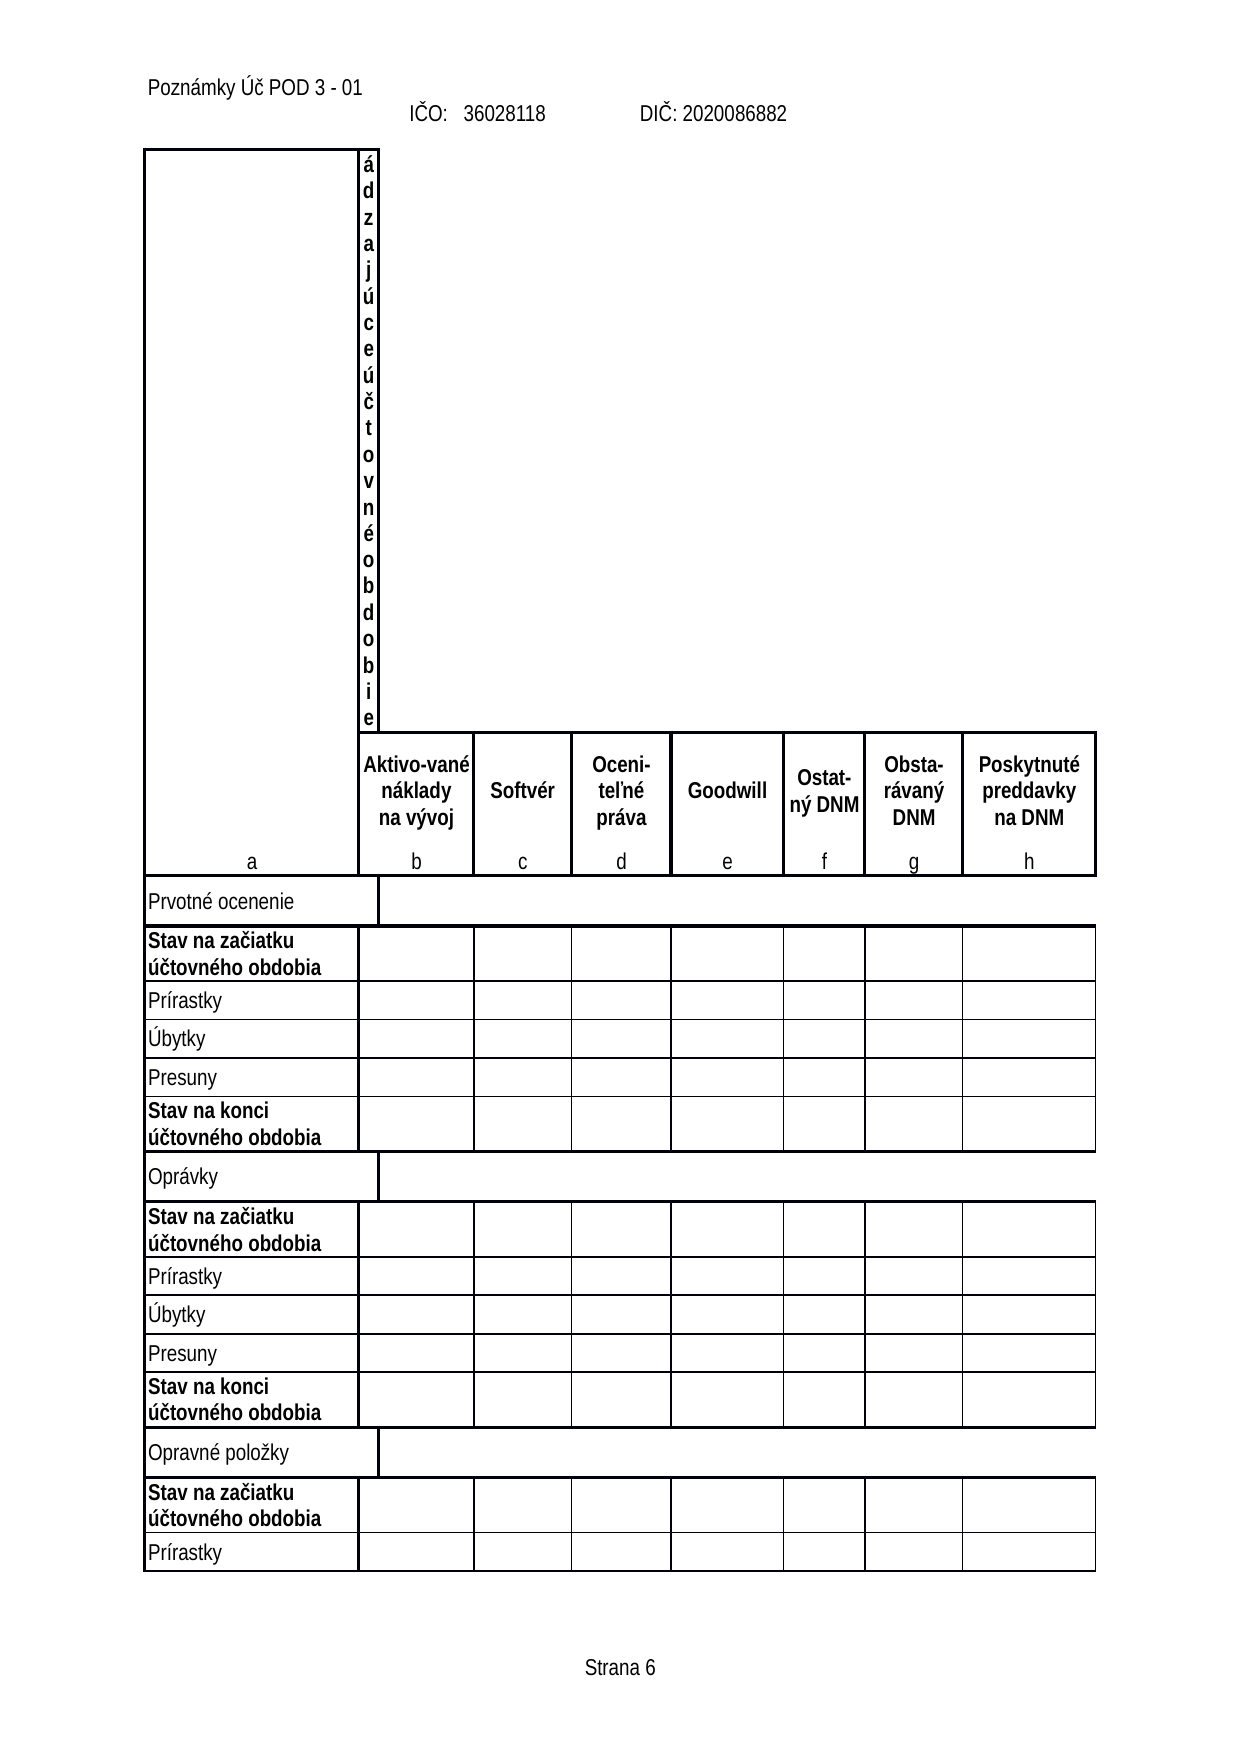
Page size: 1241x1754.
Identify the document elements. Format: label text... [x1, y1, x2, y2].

table_cell b [360, 848, 472, 874]
table_cell Stav na začiatku účtovného obdobia [146, 1479, 357, 1532]
table_cell [963, 1258, 1095, 1294]
table_cell [784, 1097, 864, 1150]
table_cell Úbytky [146, 1020, 357, 1057]
table_cell [360, 1020, 473, 1057]
table_cell [866, 928, 962, 980]
table_cell Softvér [475, 734, 570, 848]
table_cell h [964, 848, 1094, 874]
table_cell [963, 1335, 1095, 1371]
table_cell Presuny [146, 1335, 357, 1371]
table_cell [963, 928, 1095, 980]
table_cell [672, 1296, 783, 1333]
table_cell [963, 1059, 1095, 1096]
table_cell Úbytky [146, 1296, 357, 1333]
table_cell [475, 1203, 571, 1256]
table_cell Stav na konci účtovného obdobia [146, 1373, 357, 1426]
table_cell [866, 1373, 962, 1426]
table_cell [963, 1203, 1095, 1256]
table_cell [572, 1097, 670, 1150]
table_cell [572, 1533, 670, 1570]
table_cell [672, 1258, 783, 1294]
table_cell g [866, 848, 961, 874]
table_cell [784, 928, 864, 980]
table_cell [475, 1097, 571, 1150]
table_cell Opravné položky [146, 1429, 377, 1476]
table_cell [672, 1533, 783, 1570]
table_cell [866, 1335, 962, 1371]
table_cell [572, 1373, 670, 1426]
table_cell [360, 1373, 473, 1426]
table_cell [784, 1296, 864, 1333]
table_cell [672, 982, 783, 1019]
table_cell Stav na začiatku účtovného obdobia [146, 1203, 357, 1256]
table_cell [475, 1296, 571, 1333]
table_cell [360, 1203, 473, 1256]
table_cell Prírastky [146, 1258, 357, 1294]
table_cell Oprávky [146, 1153, 377, 1200]
table_cell Prírastky [146, 1533, 357, 1570]
table_cell [475, 1059, 571, 1096]
table_cell [784, 1335, 864, 1371]
table_cell [866, 1296, 962, 1333]
table_cell [784, 1059, 864, 1096]
table_cell [360, 1335, 473, 1371]
table_cell [360, 1296, 473, 1333]
table_cell [360, 1533, 473, 1570]
table_cell [672, 1479, 783, 1532]
table_cell [475, 928, 571, 980]
table_cell [360, 982, 473, 1019]
table_cell [784, 1373, 864, 1426]
table_cell [866, 1020, 962, 1057]
table_cell [572, 1479, 670, 1532]
table_cell [360, 1097, 473, 1150]
table_cell [360, 928, 473, 980]
table_cell [672, 1059, 783, 1096]
table_cell Stav na konci účtovného obdobia [146, 1097, 357, 1150]
table_cell [672, 1020, 783, 1057]
table_cell [866, 1203, 962, 1256]
table_cell [784, 1533, 864, 1570]
table_cell [360, 1479, 473, 1532]
table_cell [475, 1533, 571, 1570]
table_cell [572, 928, 670, 980]
table_cell [572, 1258, 670, 1294]
table_cell a [146, 848, 357, 874]
table_cell [866, 1533, 962, 1570]
table_cell [866, 1097, 962, 1150]
table_cell Stav na začiatku účtovného obdobia [146, 928, 357, 980]
table_cell [572, 1020, 670, 1057]
table_cell [572, 1059, 670, 1096]
table_cell [475, 982, 571, 1019]
table_cell [963, 1296, 1095, 1333]
table_cell c [475, 848, 570, 874]
table_cell Prírastky [146, 982, 357, 1019]
table_cell [475, 1258, 571, 1294]
table_cell [672, 1373, 783, 1426]
table_cell [475, 1479, 571, 1532]
table_cell Goodwill [673, 734, 782, 848]
table_cell [963, 982, 1095, 1019]
table_cell [963, 1533, 1095, 1570]
table_header [146, 151, 357, 848]
table_cell [784, 1479, 864, 1532]
table_cell d [573, 848, 669, 874]
table_cell [963, 1479, 1095, 1532]
table_cell [360, 1258, 473, 1294]
table_cell [672, 1097, 783, 1150]
table_cell [866, 1479, 962, 1532]
table_cell [475, 1335, 571, 1371]
table_cell [572, 1296, 670, 1333]
table_cell [866, 1059, 962, 1096]
table_cell [784, 982, 864, 1019]
table_cell [866, 1258, 962, 1294]
table_cell [672, 1335, 783, 1371]
table_cell [784, 1020, 864, 1057]
table_cell [475, 1020, 571, 1057]
table_cell [866, 982, 962, 1019]
table_cell [572, 1335, 670, 1371]
table_cell Oceni-teľné práva [573, 734, 669, 848]
table_cell Poskytnuté preddavky na DNM [964, 734, 1094, 848]
table_cell Aktivo-vané náklady na vývoj [360, 734, 472, 848]
table_cell [963, 1020, 1095, 1057]
table_cell [672, 1203, 783, 1256]
table_header ádzajúce účtovné obdobie [360, 151, 377, 731]
table_cell e [673, 848, 782, 874]
table_cell Ostat-ný DNM [785, 734, 863, 848]
table_cell [672, 928, 783, 980]
table_cell [360, 1059, 473, 1096]
table_cell [784, 1203, 864, 1256]
table_cell f [785, 848, 863, 874]
table_cell [572, 982, 670, 1019]
table_cell [963, 1097, 1095, 1150]
table_cell [784, 1258, 864, 1294]
table_cell [572, 1203, 670, 1256]
table_cell Obsta- rávaný DNM [866, 734, 961, 848]
table_cell Presuny [146, 1059, 357, 1096]
table_cell [475, 1373, 571, 1426]
table_cell [963, 1373, 1095, 1426]
table_cell Prvotné ocenenie [146, 877, 377, 924]
